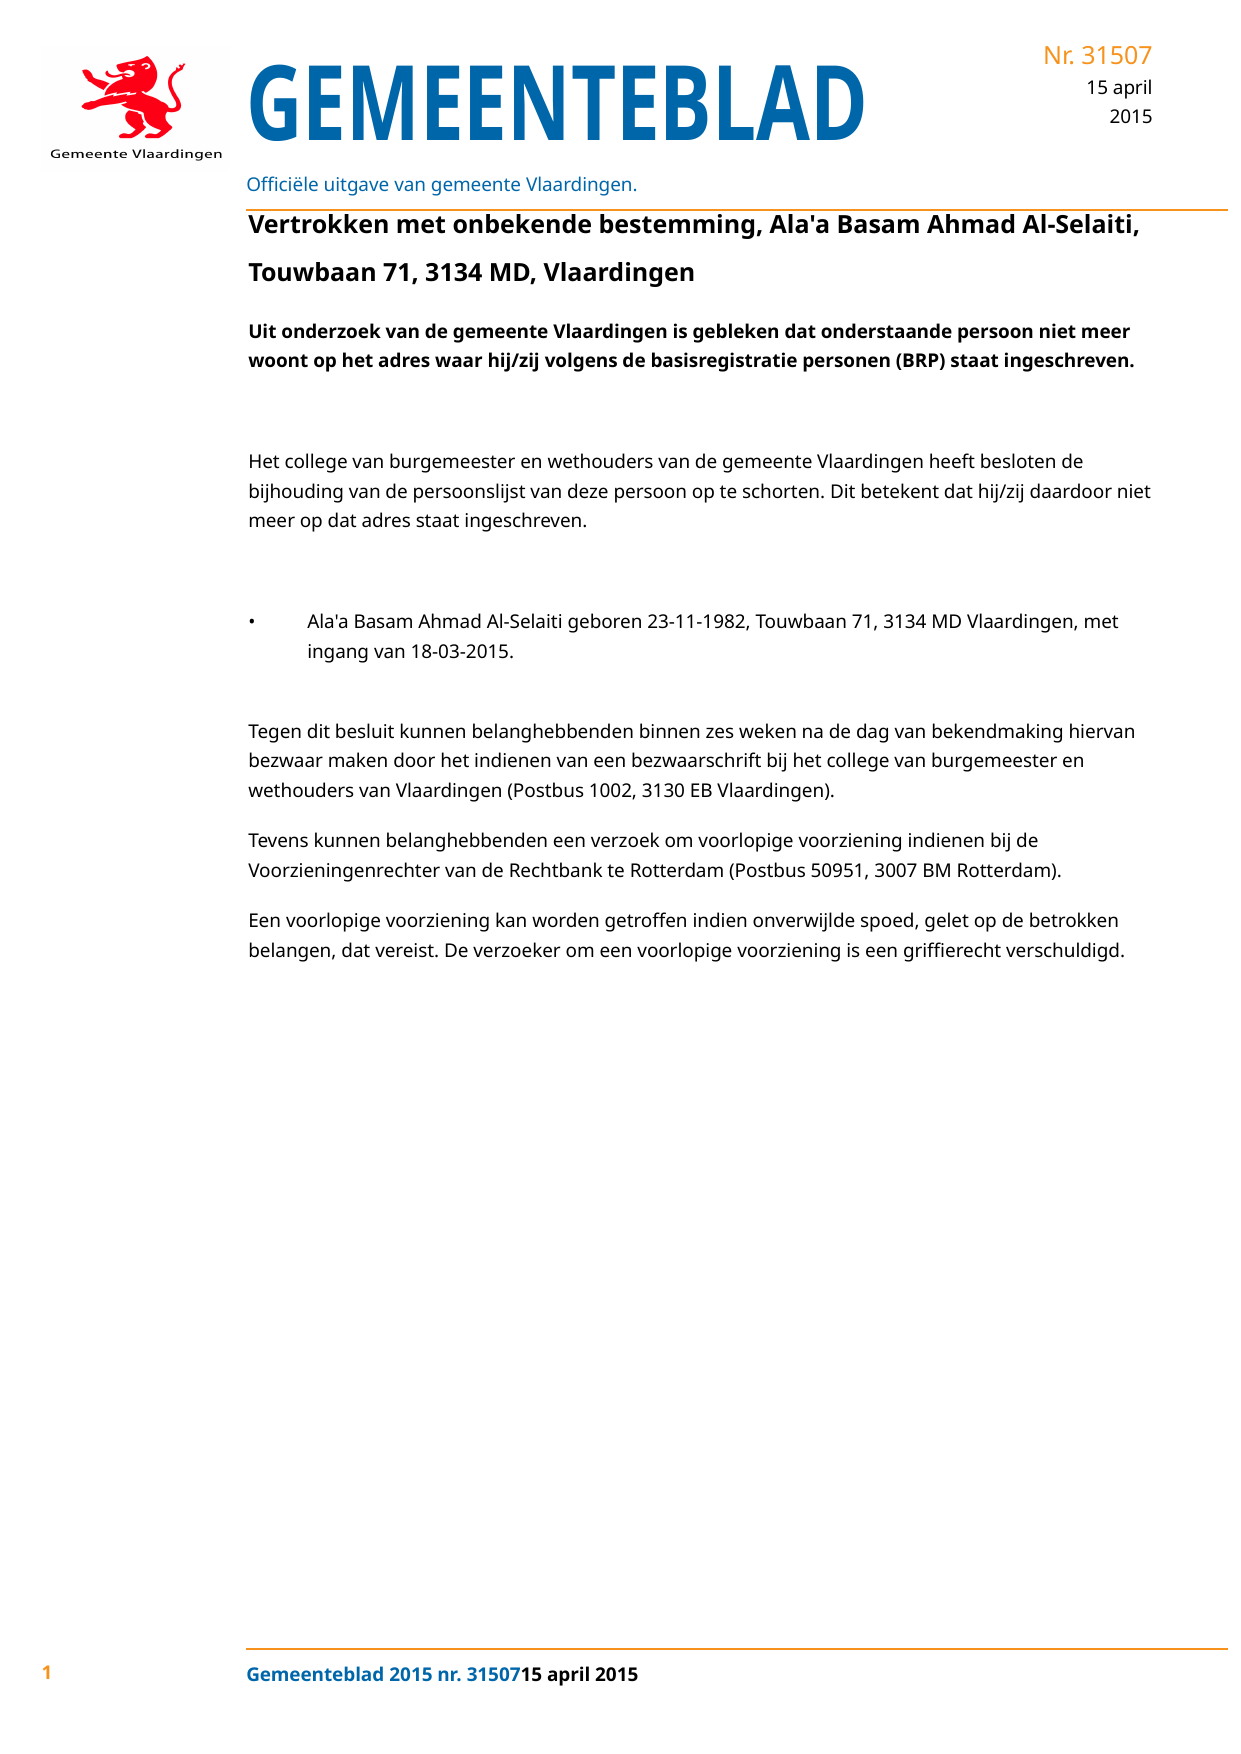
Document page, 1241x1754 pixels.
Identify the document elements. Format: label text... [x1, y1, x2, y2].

list Ala'a Basam Ahmad Al-Selaiti geboren 23-11-1982, Touwbaan 71, 3134 MD Vlaardingen, met ingang van 18-03-2015. [248, 608, 1152, 664]
text Tegen dit besluit kunnen belanghebbenden binnen zes weken na de dag van bekendmaking hiervan bezwaar maken door het indienen van een bezwaarschrift bij het college van burgemeester en wethouders van Vlaardingen (Postbus 1002, 3130 EB Vlaardingen). [248, 718, 1152, 803]
picture [41, 47, 231, 172]
text Een voorlopige voorziening kan worden getroffen indien onverwijlde spoed, gelet op de betrokken belangen, dat vereist. De verzoeker om een voorlopige voorziening is een griffierecht verschuldigd. [248, 907, 1152, 963]
text Het college van burgemeester en wethouders van de gemeente Vlaardingen heeft besloten de bijhouding van de persoonslijst van deze persoon op te schorten. Dit betekent dat hij/zij daardoor niet meer op dat adres staat ingeschreven. [248, 448, 1152, 533]
text Tevens kunnen belanghebbenden een verzoek om voorlopige voorziening indienen bij de Voorzieningenrechter van de Rechtbank te Rotterdam (Postbus 50951, 3007 BM Rotterdam). [248, 827, 1152, 883]
text Vertrokken met onbekende bestemming, Ala'a Basam Ahmad Al-Selaiti, Touwbaan 71, 3134 MD, Vlaardingen [248, 211, 1152, 288]
text Uit onderzoek van de gemeente Vlaardingen is gebleken dat onderstaande persoon niet meer woont op het adres waar hij/zij volgens de basisregistratie personen (BRP) staat ingeschreven. [248, 318, 1152, 373]
